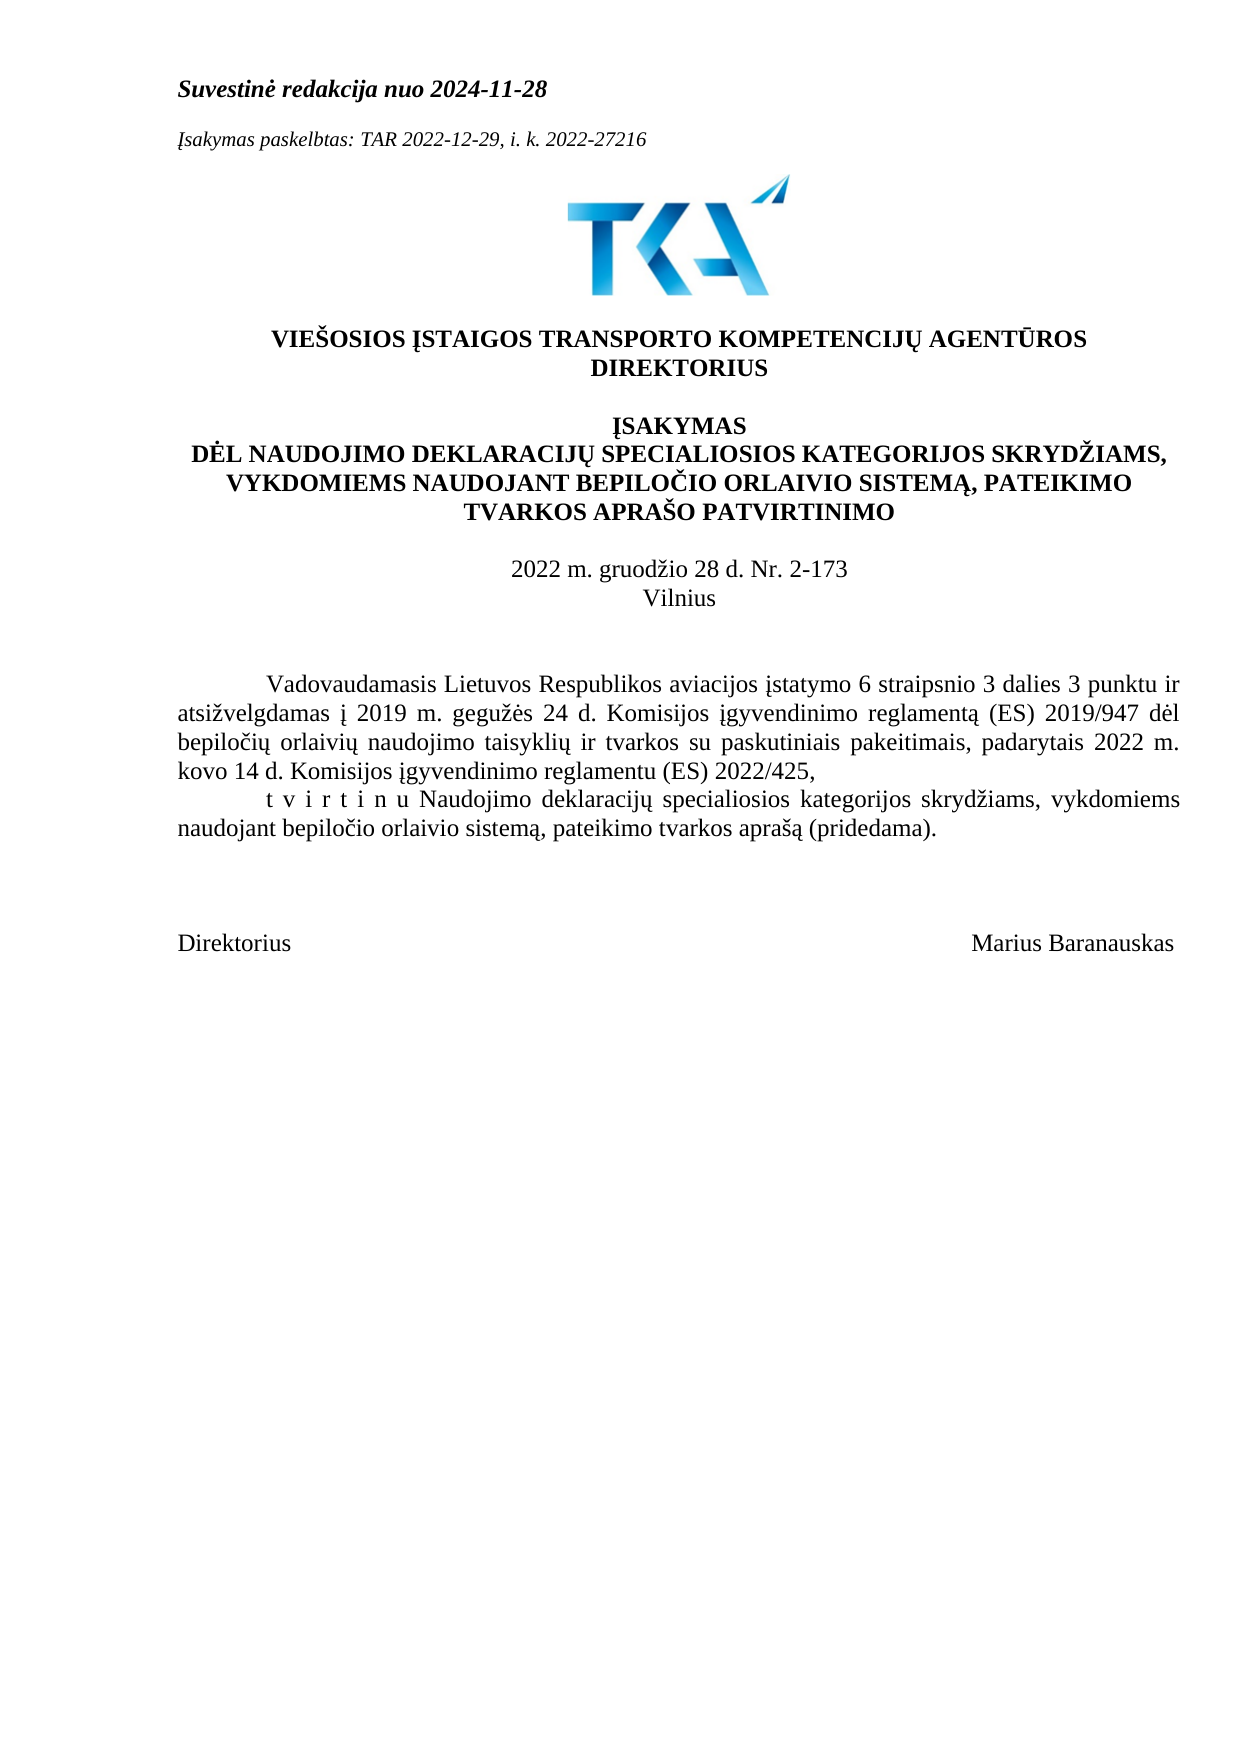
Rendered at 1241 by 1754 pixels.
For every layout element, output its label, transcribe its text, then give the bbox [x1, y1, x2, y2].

text Suvestinė redakcija nuo 2024-11-28 [177, 74, 1181, 103]
text VIEŠOSIOS ĮSTAIGOS TRANSPORTO KOMPETENCIJŲ AGENTŪROS [177, 324, 1181, 353]
text Vilnius [177, 583, 1181, 612]
text Direktorius Marius Baranauskas [177, 928, 1181, 957]
text Vadovaudamasis Lietuvos Respublikos aviacijos įstatymo 6 straipsnio 3 dalies 3 punktu ir atsižvelgdamas į 2019 m. gegužės 24 d. Komisijos įgyvendinimo reglamentą (ES) 2019/947 dėl bepiločių orlaivių naudojimo taisyklių ir tvarkos su paskutiniais pakeitimais, padarytais 2022 m. kovo 14 d. Komisijos įgyvendinimo reglamentu (ES) 2022/425, [177, 669, 1181, 784]
text 2022 m. gruodžio 28 d. Nr. 2-173 [177, 554, 1181, 583]
text Įsakymas paskelbtas: TAR 2022-12-29, i. k. 2022-27216 [177, 127, 1181, 151]
text ĮSAKYMAS [177, 411, 1181, 439]
text DĖL NAUDOJIMO DEKLARACIJŲ SPECIALIOSIOS KATEGORIJOS SKRYDŽIAMS, VYKDOMIEMS NAUDOJANT BEPILOČIO ORLAIVIO SISTEMĄ, PATEIKIMO TVARKOS APRAŠO PATVIRTINIMO [177, 439, 1181, 526]
text t v i r t i n u Naudojimo deklaracijų specialiosios kategorijos skrydžiams, vykdomiems naudojant bepiločio orlaivio sistemą, pateikimo tvarkos aprašą (pridedama). [177, 784, 1181, 842]
text Direktorius [177, 353, 1181, 382]
